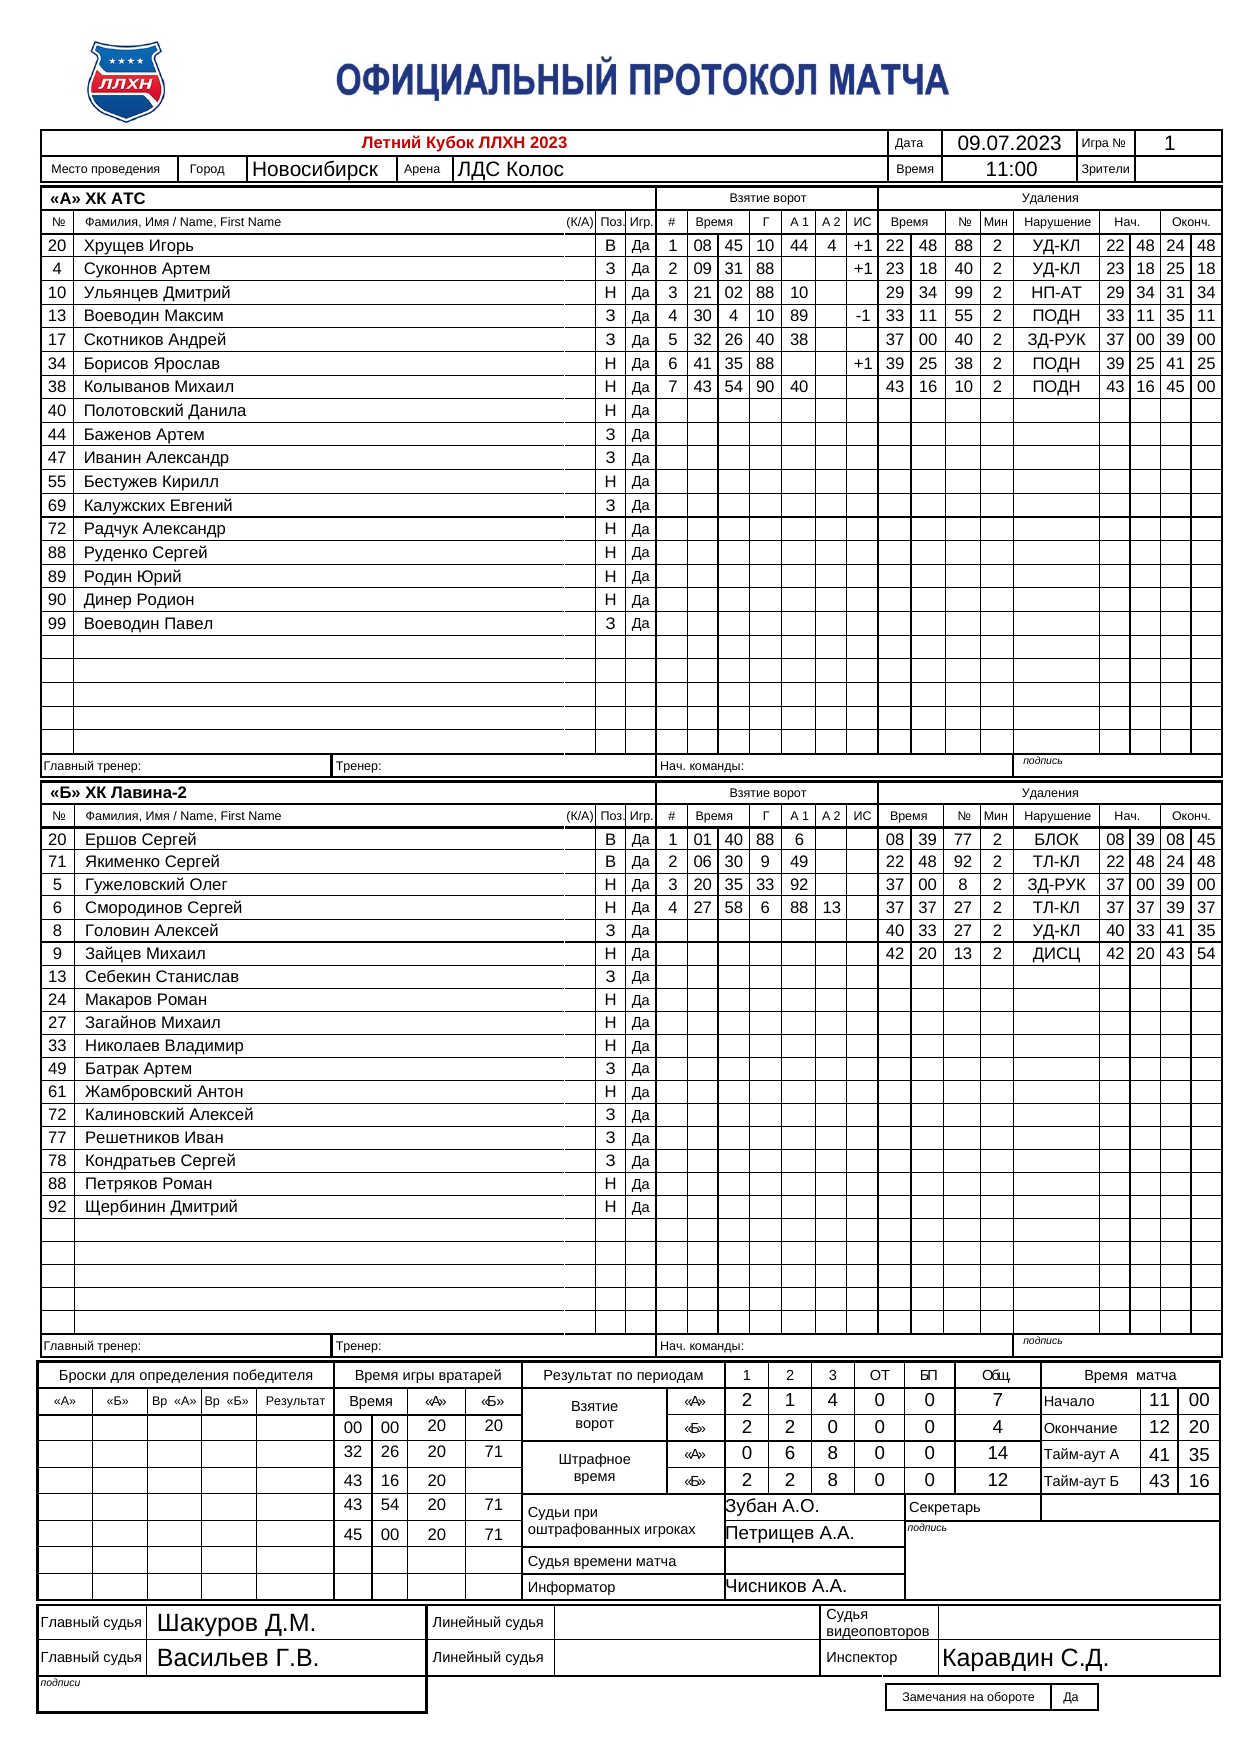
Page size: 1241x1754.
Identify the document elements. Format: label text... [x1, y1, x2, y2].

table_cell 13 [816, 896, 846, 918]
table_cell [1014, 399, 1099, 422]
table_cell 34 [1131, 281, 1160, 303]
table_cell [1161, 636, 1190, 658]
table_cell 22 [1100, 235, 1129, 256]
table_cell [1100, 588, 1129, 611]
table_cell 34 [42, 352, 73, 374]
table_cell [148, 1494, 201, 1520]
table_cell 4 [719, 305, 749, 327]
table_cell 35 [1192, 920, 1221, 941]
table_cell [944, 966, 980, 987]
table_header Удаления [879, 783, 1221, 803]
table_cell [912, 730, 945, 753]
table_cell [1131, 1035, 1160, 1057]
table_cell Начало [1042, 1389, 1140, 1413]
table_header Да [1052, 1685, 1097, 1709]
table_cell [912, 518, 945, 540]
table_cell 37 [1100, 874, 1129, 895]
table_cell [1131, 1081, 1160, 1103]
table_cell Да [626, 565, 655, 587]
table_cell [39, 1574, 92, 1599]
table_cell [565, 920, 595, 941]
table_cell Н [596, 1173, 625, 1195]
table_cell [688, 1150, 717, 1172]
table_cell [879, 1058, 910, 1079]
table_cell З [596, 966, 625, 987]
table_cell [981, 1104, 1013, 1126]
table_cell [565, 683, 595, 706]
table_cell [565, 470, 595, 493]
table_cell Калиновский Алексей [75, 1104, 564, 1126]
table_cell [688, 541, 717, 564]
table_cell [946, 636, 980, 658]
table_cell [565, 352, 595, 374]
table_cell [750, 1035, 781, 1057]
table_cell 41 [1141, 1441, 1177, 1467]
table_cell Информатор [523, 1575, 724, 1599]
table_cell [257, 1521, 333, 1546]
table_header Результат по периодам [523, 1363, 724, 1387]
table_cell [981, 399, 1013, 422]
table_cell 4 [956, 1415, 1040, 1440]
table_cell ПОДН [1014, 376, 1099, 398]
table_cell [944, 1104, 980, 1126]
table_cell В [596, 829, 625, 849]
table_cell [1100, 636, 1129, 658]
table_header Время игры вратарей [335, 1363, 521, 1387]
table_cell 20 [1131, 943, 1160, 964]
table_cell [719, 518, 749, 540]
table_cell 88 [42, 1173, 74, 1195]
table_cell [750, 1242, 781, 1264]
table_cell Полотовский Данила [74, 399, 564, 422]
table_cell [946, 683, 980, 706]
table_cell 18 [1131, 257, 1160, 280]
table_cell 11 [1141, 1389, 1177, 1413]
table_cell [816, 1081, 846, 1103]
table_cell [782, 683, 815, 706]
table_cell [688, 565, 717, 587]
table_cell [1100, 730, 1129, 753]
table_cell [1014, 588, 1099, 611]
table_cell Н [596, 541, 625, 564]
table_cell [1100, 541, 1129, 564]
table_cell 10 [750, 235, 781, 256]
table_cell [816, 989, 846, 1011]
table_cell 37 [1100, 328, 1129, 351]
table_cell Новосибирск [248, 157, 396, 181]
table_cell [816, 874, 846, 895]
table_cell Зрители [1078, 157, 1134, 181]
table_cell [912, 1311, 943, 1333]
table_cell [719, 423, 749, 445]
table_cell 2 [981, 328, 1013, 351]
table_cell 48 [912, 850, 943, 872]
table_cell 22 [879, 235, 910, 256]
table_cell [257, 1441, 333, 1467]
table_cell [1131, 1058, 1160, 1079]
table_cell 20 [42, 829, 74, 849]
table_cell [1100, 612, 1129, 634]
table_cell Себекин Станислав [75, 966, 564, 987]
table_cell +1 [847, 257, 877, 280]
table_cell [946, 707, 980, 729]
table_cell [750, 1104, 781, 1126]
table_cell ДИСЦ [1014, 943, 1099, 964]
table_cell 43 [335, 1494, 371, 1520]
table_cell [750, 446, 781, 469]
table_cell [1100, 1311, 1129, 1333]
table_cell БЛОК [1014, 829, 1099, 849]
table_cell «А» [39, 1389, 92, 1413]
table_cell [565, 636, 595, 658]
table_cell 2 [981, 352, 1013, 374]
table_cell 6 [782, 829, 815, 849]
table_cell [782, 1012, 815, 1033]
table_cell Да [626, 1127, 655, 1149]
table_cell 16 [1131, 376, 1160, 398]
table_cell Тайм-аут А [1042, 1441, 1140, 1467]
table_cell [816, 1219, 846, 1241]
table_cell [847, 1219, 877, 1241]
table_cell [657, 470, 687, 493]
table_cell 08 [879, 829, 910, 849]
table_cell [750, 1012, 781, 1033]
table_header 1 [726, 1363, 768, 1387]
table_cell [1100, 494, 1129, 516]
table_cell [565, 730, 595, 753]
table_cell 43 [1100, 376, 1129, 398]
table_cell [202, 1441, 256, 1467]
table_cell [1100, 518, 1129, 540]
table_cell 00 [1179, 1389, 1219, 1413]
table_cell [847, 470, 877, 493]
table_cell [657, 1081, 687, 1103]
table_cell [688, 943, 717, 964]
table_cell [981, 1035, 1013, 1057]
table_cell [750, 423, 781, 445]
table_cell [1161, 1311, 1190, 1333]
table_cell [981, 1081, 1013, 1103]
table_cell [202, 1468, 256, 1493]
table_cell [93, 1574, 147, 1599]
table_cell [657, 399, 687, 422]
table_cell [719, 1081, 749, 1103]
table_cell 25 [912, 352, 945, 374]
table_cell [719, 494, 749, 516]
table_cell [719, 1219, 749, 1241]
table_cell 44 [42, 423, 73, 445]
table_cell [1131, 1265, 1160, 1287]
table_cell 30 [688, 305, 717, 327]
table_cell УД-КЛ [1014, 257, 1099, 280]
table_cell 71 [466, 1521, 521, 1546]
table_cell [816, 612, 846, 634]
table_cell [981, 470, 1013, 493]
table_cell [912, 1150, 943, 1172]
table_cell [782, 1288, 815, 1310]
table_cell [657, 1196, 687, 1218]
table_cell Гужеловский Олег [75, 874, 564, 895]
table_cell [847, 399, 877, 422]
table_cell 31 [719, 257, 749, 280]
table_cell 27 [688, 896, 717, 918]
table_cell [565, 541, 595, 564]
table_cell [42, 1242, 74, 1264]
picture [5, 28, 1179, 129]
table_cell 11 [912, 305, 945, 327]
table_cell Да [626, 494, 655, 516]
table_cell Радчук Александр [74, 518, 564, 540]
table_cell [1192, 612, 1221, 634]
table_cell [1014, 659, 1099, 682]
table_cell [657, 1127, 687, 1149]
table_cell [981, 612, 1013, 634]
table_cell [596, 636, 625, 658]
table_cell [912, 565, 945, 587]
table_cell 6 [769, 1442, 811, 1467]
table_cell [565, 874, 595, 895]
table_cell [1192, 683, 1221, 706]
table_cell 71 [42, 850, 74, 872]
table_cell [782, 1104, 815, 1126]
table_header Время матча [1042, 1363, 1219, 1387]
table_cell 99 [42, 612, 73, 634]
table_header БП [905, 1363, 954, 1387]
table_cell Г [750, 805, 781, 826]
table_cell [1131, 423, 1160, 445]
table_cell Тренер: [333, 755, 655, 776]
table_cell 37 [879, 896, 910, 918]
table_cell [912, 1265, 943, 1287]
table_cell 35 [719, 874, 749, 895]
table_cell 25 [1131, 352, 1160, 374]
table_cell [596, 1265, 625, 1287]
table_cell [42, 1265, 74, 1287]
table_cell [946, 588, 980, 611]
table_cell [39, 1441, 92, 1467]
table_cell [879, 1081, 910, 1103]
table_cell [816, 305, 846, 327]
table_cell [257, 1416, 333, 1440]
table_cell [847, 1081, 877, 1103]
table_cell 7 [956, 1389, 1040, 1413]
table_cell [1131, 494, 1160, 516]
table_cell [879, 612, 910, 634]
table_cell [1192, 541, 1221, 564]
table_cell [879, 494, 910, 516]
table_cell [847, 966, 877, 987]
table_cell [847, 446, 877, 469]
table_cell Воеводин Павел [74, 612, 564, 634]
table_cell Н [596, 943, 625, 964]
table_cell [1099, 1682, 1220, 1711]
table_cell [1161, 399, 1190, 422]
table_cell [912, 588, 945, 611]
table_cell Васильев Г.В. [147, 1640, 425, 1675]
table_cell [1100, 966, 1129, 987]
table_cell [1192, 707, 1221, 729]
table_cell Да [626, 257, 655, 280]
table_cell 48 [1192, 235, 1221, 256]
table_header «А» ХК АТС [42, 188, 655, 209]
table_cell 01 [688, 829, 717, 849]
table_cell [688, 1081, 717, 1103]
table_cell Да [626, 446, 655, 469]
table_cell [1014, 470, 1099, 493]
table_cell А 1 [782, 211, 815, 233]
table_cell 17 [42, 328, 73, 351]
table_cell 40 [1100, 920, 1129, 941]
table_cell 2 [769, 1468, 811, 1493]
table_cell [944, 1242, 980, 1264]
table_header Броски для определения победителя [39, 1363, 333, 1387]
table_cell [879, 1150, 910, 1172]
table_cell [688, 1173, 717, 1195]
table_cell [1131, 707, 1160, 729]
table_cell Секретарь [906, 1495, 1040, 1520]
table_cell [148, 1441, 201, 1467]
table_cell [1014, 1196, 1099, 1218]
table_cell [750, 1058, 781, 1079]
table_cell Судьи при оштрафованных игроках [523, 1495, 724, 1546]
table_cell Игр. [626, 805, 655, 826]
table_cell [1131, 565, 1160, 587]
table_header 2 [769, 1363, 811, 1387]
table_cell Решетников Иван [75, 1127, 564, 1149]
table_cell № [42, 805, 74, 826]
table_cell [1131, 612, 1160, 634]
table_cell [847, 659, 877, 682]
table_cell [1100, 1081, 1129, 1103]
table_cell Штрафное время [523, 1442, 666, 1493]
table_cell [750, 636, 781, 658]
table_cell [1100, 399, 1129, 422]
table_cell [688, 494, 717, 516]
table_cell [1161, 659, 1190, 682]
table_cell В [596, 850, 625, 872]
table_cell [688, 636, 717, 658]
table_cell 39 [1161, 328, 1190, 351]
table_cell 00 [1192, 874, 1221, 895]
table_cell [1131, 1104, 1160, 1126]
table_cell [879, 565, 910, 587]
table_cell [626, 1265, 655, 1287]
table_cell 2 [726, 1389, 768, 1413]
table_cell Игр. [626, 211, 655, 233]
table_cell Нач. [1100, 211, 1160, 233]
table_cell [1192, 565, 1221, 587]
table_cell 22 [879, 850, 910, 872]
table_cell 4 [816, 235, 846, 256]
table_cell 92 [782, 874, 815, 895]
table_cell [879, 1035, 910, 1057]
table_cell [42, 636, 73, 658]
table_cell [816, 565, 846, 587]
table_cell [847, 1104, 877, 1126]
table_cell 2 [981, 874, 1013, 895]
table_cell З [596, 494, 625, 516]
table_cell [944, 1219, 980, 1241]
table_cell [816, 966, 846, 987]
table_cell [816, 1311, 846, 1333]
table_cell [1014, 423, 1099, 445]
table_cell ИС [847, 211, 877, 233]
table_cell [257, 1468, 333, 1493]
table_cell [1192, 494, 1221, 516]
table_cell 40 [879, 920, 910, 941]
table_cell [657, 966, 687, 987]
table_cell [1192, 1265, 1221, 1287]
table_cell 33 [750, 874, 781, 895]
table_cell З [596, 920, 625, 941]
table_cell [1014, 1081, 1099, 1103]
table_cell [847, 874, 877, 895]
table_cell [688, 470, 717, 493]
table_cell [782, 1081, 815, 1103]
table_cell [944, 1265, 980, 1287]
table_cell [1161, 541, 1190, 564]
table_cell [946, 494, 980, 516]
table_cell 77 [42, 1127, 74, 1149]
table_cell 24 [1161, 850, 1190, 872]
table_cell 24 [1161, 235, 1190, 256]
table_cell [39, 1547, 92, 1573]
table_header Удаления [879, 188, 1221, 209]
table_cell 40 [719, 829, 749, 849]
table_cell 2 [981, 257, 1013, 280]
table_cell [816, 541, 846, 564]
table_cell 43 [879, 376, 910, 398]
table_cell [1131, 1127, 1160, 1149]
table_cell «А» [668, 1442, 724, 1467]
table_cell [93, 1416, 147, 1440]
table_cell [782, 1196, 815, 1218]
table_cell [657, 1104, 687, 1126]
table_cell [1100, 1058, 1129, 1079]
table_cell 55 [946, 305, 980, 327]
table_cell [688, 659, 717, 682]
table_cell [688, 920, 717, 941]
table_cell 11 [1131, 305, 1160, 327]
table_cell [1100, 1150, 1129, 1172]
table_cell 27 [42, 1012, 74, 1033]
table_cell [816, 1012, 846, 1033]
table_cell [750, 399, 781, 422]
table_cell [719, 683, 749, 706]
table_cell 33 [879, 305, 910, 327]
table_cell Да [626, 1012, 655, 1033]
table_cell З [596, 1127, 625, 1149]
table_cell +1 [847, 235, 877, 256]
table_cell 90 [42, 588, 73, 611]
table_cell 37 [879, 874, 910, 895]
table_cell [1100, 1173, 1129, 1195]
table_cell [257, 1574, 333, 1599]
table_cell 20 [466, 1416, 521, 1440]
table_cell Н [596, 470, 625, 493]
table_cell [688, 1288, 717, 1310]
table_cell [750, 659, 781, 682]
table_cell [148, 1547, 201, 1573]
table_cell [1131, 1242, 1160, 1264]
table_cell [657, 730, 687, 753]
table_cell 44 [782, 235, 815, 256]
table_cell Главный тренер: [42, 755, 330, 776]
table_cell 26 [719, 328, 749, 351]
table_cell # [657, 211, 687, 233]
table_cell [688, 518, 717, 540]
table_cell 77 [944, 829, 980, 849]
table_cell [1192, 1035, 1221, 1057]
table_cell 10 [782, 281, 815, 303]
table_cell 20 [912, 943, 943, 964]
table_cell [847, 565, 877, 587]
table_cell 88 [42, 541, 73, 564]
table_cell [847, 829, 877, 849]
table_cell Город [179, 157, 246, 181]
table_cell 2 [769, 1415, 811, 1440]
table_cell Да [626, 470, 655, 493]
table_cell [565, 1219, 595, 1241]
table_cell 00 [912, 328, 945, 351]
table_cell [816, 588, 846, 611]
table_cell [750, 1127, 781, 1149]
table_cell Место проведения [42, 157, 177, 181]
table_cell [719, 612, 749, 634]
table_cell ИС [847, 805, 877, 826]
table_cell ТЛ-КЛ [1014, 850, 1099, 872]
table_cell [981, 1150, 1013, 1172]
table_cell 3 [657, 874, 687, 895]
table_cell [688, 446, 717, 469]
table_cell [657, 612, 687, 634]
table_cell 89 [42, 565, 73, 587]
table_cell Главный судья [39, 1606, 146, 1639]
table_cell Да [626, 1104, 655, 1126]
table_cell 45 [335, 1521, 371, 1546]
table_cell Да [626, 328, 655, 351]
table_cell 39 [1161, 896, 1190, 918]
table_cell [1014, 707, 1099, 729]
table_cell 0 [855, 1468, 904, 1493]
table_cell [944, 1081, 980, 1103]
table_cell [782, 1219, 815, 1241]
table_cell [257, 1547, 333, 1573]
table_cell Да [626, 376, 655, 398]
table_cell [912, 1081, 943, 1103]
table_cell Н [596, 376, 625, 398]
table_cell [879, 730, 910, 753]
table_header «Б» ХК Лавина-2 [42, 783, 655, 803]
table_cell [555, 1640, 819, 1675]
table_cell [1131, 588, 1160, 611]
table_cell [981, 636, 1013, 658]
table_cell [719, 1242, 749, 1264]
table_cell Руденко Сергей [74, 541, 564, 564]
table_cell 2 [981, 850, 1013, 872]
table_cell [912, 659, 945, 682]
table_cell Нарушение [1014, 211, 1099, 233]
table_cell [1192, 1311, 1221, 1333]
table_cell Нач. [1100, 805, 1160, 826]
table_cell [816, 281, 846, 303]
table_cell 48 [912, 235, 945, 256]
table_cell [565, 494, 595, 516]
table_cell [847, 541, 877, 564]
table_cell [565, 1311, 595, 1333]
table_cell [565, 1242, 595, 1264]
table_cell 2 [981, 305, 1013, 327]
table_cell [657, 1012, 687, 1033]
table_cell 40 [42, 399, 73, 422]
table_cell [657, 1173, 687, 1195]
table_cell [847, 943, 877, 964]
table_cell Тайм-аут Б [1042, 1468, 1140, 1493]
table_cell [565, 1288, 595, 1310]
table_cell 33 [912, 920, 943, 941]
table_cell Н [596, 565, 625, 587]
table_cell 43 [1141, 1468, 1177, 1493]
table_cell 00 [1192, 328, 1221, 351]
table_cell 1 [657, 235, 687, 256]
table_cell 20 [408, 1494, 465, 1520]
table_cell [847, 376, 877, 398]
table_cell 00 [373, 1521, 407, 1546]
table_cell [1100, 446, 1129, 469]
table_cell 16 [912, 376, 945, 398]
table_cell [816, 1265, 846, 1287]
table_cell [1014, 989, 1099, 1011]
table_cell [750, 1173, 781, 1195]
table_cell [148, 1521, 201, 1546]
table_cell [1161, 683, 1190, 706]
table_cell [1161, 1173, 1190, 1195]
table_cell [565, 1150, 595, 1172]
table_cell 37 [1131, 896, 1160, 918]
table_cell [816, 494, 846, 516]
table_cell А 2 [816, 805, 846, 826]
table_cell В [596, 235, 625, 256]
table_cell [688, 1035, 717, 1057]
table_cell 42 [1100, 943, 1129, 964]
table_cell 9 [750, 850, 781, 872]
table_cell [912, 399, 945, 422]
table_cell [944, 989, 980, 1011]
table_cell [657, 565, 687, 587]
table_cell [565, 1196, 595, 1218]
table_cell Время [688, 805, 749, 826]
table_cell [782, 494, 815, 516]
table_cell [657, 943, 687, 964]
table_cell [847, 588, 877, 611]
table_cell 0 [905, 1415, 954, 1440]
table_cell [816, 730, 846, 753]
table_cell [657, 1058, 687, 1079]
table_cell [782, 541, 815, 564]
table_cell [1100, 1127, 1129, 1149]
table_cell [1192, 730, 1221, 753]
table_cell 49 [42, 1058, 74, 1079]
table_cell [847, 1058, 877, 1079]
table_cell Да [626, 305, 655, 327]
table_cell [782, 989, 815, 1011]
table_cell Фамилия, Имя / Name, First Name [74, 211, 565, 233]
table_cell [750, 1081, 781, 1103]
table_cell [944, 1196, 980, 1218]
table_cell [981, 565, 1013, 587]
table_cell [879, 1288, 910, 1310]
table_cell [879, 989, 910, 1011]
table_cell [565, 612, 595, 634]
table_cell 43 [1161, 943, 1190, 964]
table_cell 1 [657, 829, 687, 849]
table_cell [565, 943, 595, 964]
table_cell № [946, 211, 980, 233]
table_cell [1014, 565, 1099, 587]
table_cell +1 [847, 352, 877, 374]
table_cell [847, 683, 877, 706]
table_cell [1014, 1265, 1099, 1287]
table_cell 0 [905, 1389, 954, 1413]
table_cell подпись [1014, 755, 1221, 776]
table_cell 33 [1100, 305, 1129, 327]
table_cell [1014, 1012, 1099, 1033]
table_cell [596, 707, 625, 729]
table_cell 08 [1100, 829, 1129, 849]
table_cell [1100, 1196, 1129, 1218]
table_cell [719, 1035, 749, 1057]
table_cell [93, 1441, 147, 1467]
table_cell 40 [946, 257, 980, 280]
table_cell Суконнов Артем [74, 257, 564, 280]
table_cell [981, 707, 1013, 729]
table_cell [750, 1150, 781, 1172]
table_cell Да [626, 281, 655, 303]
table_cell # [657, 805, 687, 826]
table_cell Загайнов Михаил [75, 1012, 564, 1033]
table_cell 8 [812, 1468, 854, 1493]
table_cell [847, 1173, 877, 1195]
table_cell Да [626, 920, 655, 941]
table_cell [688, 1196, 717, 1218]
table_cell [782, 1150, 815, 1172]
table_cell ЛДС Колос [454, 157, 887, 181]
table_cell подпись [1014, 1335, 1221, 1356]
table_cell [1161, 1104, 1190, 1126]
table_cell [782, 1058, 815, 1079]
table_cell [719, 636, 749, 658]
table_cell 16 [1179, 1468, 1219, 1493]
table_cell Да [626, 588, 655, 611]
table_cell [816, 446, 846, 469]
table_cell [719, 943, 749, 964]
table_cell [688, 1242, 717, 1264]
table_cell УД-КЛ [1014, 920, 1099, 941]
table_cell 43 [688, 376, 717, 398]
table_cell [719, 1012, 749, 1033]
table_cell 35 [1161, 305, 1190, 327]
table_cell [847, 1265, 877, 1287]
table_cell [719, 659, 749, 682]
table_cell [75, 1242, 564, 1264]
table_cell [1161, 1242, 1190, 1264]
table_cell [1161, 446, 1190, 469]
table_cell [879, 1242, 910, 1264]
table_cell [782, 730, 815, 753]
table_cell 0 [855, 1415, 904, 1440]
table_cell 2 [726, 1415, 768, 1440]
table_cell [148, 1574, 201, 1599]
table_cell [816, 1150, 846, 1172]
table_cell [657, 659, 687, 682]
table_cell [657, 1035, 687, 1057]
table_cell [565, 850, 595, 872]
table_cell Иванин Александр [74, 446, 564, 469]
table_cell [1042, 1495, 1219, 1520]
table_cell [1100, 1265, 1129, 1287]
table_cell 10 [750, 305, 781, 327]
table_cell 39 [912, 829, 943, 849]
table_cell 27 [944, 920, 980, 941]
table_cell [565, 565, 595, 587]
table_header Игра № [1078, 131, 1134, 155]
table_cell [565, 446, 595, 469]
table_cell [981, 1127, 1013, 1149]
table_cell «Б » [466, 1389, 521, 1413]
table_cell [1192, 659, 1221, 682]
table_cell 90 [750, 376, 781, 398]
table_cell [626, 683, 655, 706]
table_cell [1192, 446, 1221, 469]
table_cell 89 [782, 305, 815, 327]
table_cell [42, 1219, 74, 1241]
table_cell [1192, 966, 1221, 987]
table_cell [657, 920, 687, 941]
table_cell [202, 1494, 256, 1520]
table_cell [1161, 1012, 1190, 1033]
table_cell [1192, 1012, 1221, 1033]
table_cell 0 [855, 1389, 904, 1413]
table_cell [816, 920, 846, 941]
table_cell [912, 1242, 943, 1264]
table_cell [565, 305, 595, 327]
table_cell [257, 1494, 333, 1520]
table_cell № [42, 211, 73, 233]
table_cell Да [626, 1196, 655, 1218]
table_cell [879, 1012, 910, 1033]
table_cell Да [626, 399, 655, 422]
table_cell [1014, 1150, 1099, 1172]
table_cell [816, 1058, 846, 1079]
table_cell [466, 1468, 521, 1493]
table_cell [466, 1547, 521, 1573]
table_cell 2 [726, 1468, 768, 1493]
table_cell [981, 494, 1013, 516]
table_cell [1192, 1219, 1221, 1241]
table_cell [816, 1242, 846, 1264]
table_cell 08 [1161, 829, 1190, 849]
table_cell [1161, 1265, 1190, 1287]
table_cell [847, 1311, 877, 1333]
table_cell [565, 896, 595, 918]
table_cell [879, 1196, 910, 1218]
table_cell [626, 730, 655, 753]
table_cell УД-КЛ [1014, 235, 1099, 256]
table_cell А 1 [782, 805, 815, 826]
table_cell [75, 1311, 564, 1333]
table_cell 39 [879, 352, 910, 374]
table_cell [879, 423, 910, 445]
table_cell 6 [657, 352, 687, 374]
table_cell [750, 1219, 781, 1241]
table_cell [750, 1311, 781, 1333]
table_cell [565, 989, 595, 1011]
table_cell Н [596, 896, 625, 918]
table_cell НП-АТ [1014, 281, 1099, 303]
table_cell [719, 588, 749, 611]
table_cell [39, 1468, 92, 1493]
table_cell [1131, 659, 1160, 682]
table_cell ПОДН [1014, 352, 1099, 374]
table_cell [1100, 1219, 1129, 1241]
table_cell [912, 683, 945, 706]
table_cell [879, 588, 910, 611]
table_cell 54 [373, 1494, 407, 1520]
table_cell [565, 707, 595, 729]
table_cell [657, 423, 687, 445]
table_cell [1192, 1196, 1221, 1218]
table_cell 4 [657, 896, 687, 918]
table_cell 29 [879, 281, 910, 303]
table_cell [565, 518, 595, 540]
table_cell [944, 1127, 980, 1149]
table_cell 0 [905, 1468, 954, 1493]
table_cell (К/А) [565, 211, 595, 233]
table_cell [981, 1265, 1013, 1287]
table_cell [688, 1058, 717, 1079]
table_cell [1014, 636, 1099, 658]
table_cell Скотников Андрей [74, 328, 564, 351]
table_cell Оконч. [1161, 211, 1221, 233]
table_cell [912, 1219, 943, 1241]
table_cell [847, 281, 877, 303]
table_cell 2 [981, 376, 1013, 398]
table_cell [93, 1521, 147, 1546]
table_cell [981, 730, 1013, 753]
table_cell Бестужев Кирилл [74, 470, 564, 493]
table_cell [657, 989, 687, 1011]
table_cell 8 [812, 1442, 854, 1467]
table_cell Главный тренер: [42, 1335, 330, 1356]
table_cell [782, 707, 815, 729]
table_cell [1131, 1173, 1160, 1195]
table_cell [1192, 1288, 1221, 1310]
table_cell «Б» [668, 1468, 724, 1493]
table_cell Время [879, 211, 945, 233]
table_cell [373, 1574, 407, 1599]
table_cell [750, 1288, 781, 1310]
table_cell Н [596, 1035, 625, 1057]
table_cell 7 [657, 376, 687, 398]
table_cell [74, 636, 564, 658]
table_cell [657, 1242, 687, 1264]
table_cell [883, 1677, 1220, 1681]
table_cell [688, 423, 717, 445]
table_cell Мин [981, 805, 1013, 826]
table_cell [1192, 989, 1221, 1011]
table_cell 2 [981, 281, 1013, 303]
table_cell [847, 730, 877, 753]
table_cell [1192, 1081, 1221, 1103]
table_cell [1014, 1173, 1099, 1195]
table_cell [1131, 541, 1160, 564]
table_cell [657, 541, 687, 564]
table_cell [944, 1288, 980, 1310]
table_cell Кондратьев Сергей [75, 1150, 564, 1172]
table_cell [565, 1012, 595, 1033]
table_cell Линейный судья [428, 1606, 554, 1639]
table_cell 78 [42, 1150, 74, 1172]
table_cell [879, 470, 910, 493]
table_cell [657, 588, 687, 611]
table_cell 1 [769, 1389, 811, 1413]
table_cell [782, 612, 815, 634]
table_cell Да [626, 989, 655, 1011]
table_cell «А» [668, 1389, 724, 1413]
table_cell [847, 1035, 877, 1057]
table_cell 30 [719, 850, 749, 872]
table_cell [148, 1416, 201, 1440]
table_cell ЗД-РУК [1014, 874, 1099, 895]
table_cell 2 [657, 850, 687, 872]
table_cell [596, 659, 625, 682]
table_cell Оконч. [1161, 805, 1221, 826]
table_cell [1161, 494, 1190, 516]
table_cell 4 [812, 1389, 854, 1413]
table_cell 40 [782, 376, 815, 398]
table_cell [1131, 1150, 1160, 1172]
table_cell [912, 1196, 943, 1218]
table_cell 45 [719, 235, 749, 256]
table_cell [719, 1311, 749, 1333]
table_cell [1131, 470, 1160, 493]
table_cell [719, 446, 749, 469]
table_cell 2 [981, 896, 1013, 918]
table_cell 41 [1161, 352, 1190, 374]
table_cell 2 [981, 235, 1013, 256]
table_cell Инспектор [821, 1640, 938, 1675]
table_cell [719, 989, 749, 1011]
table_cell Колыванов Михаил [74, 376, 564, 398]
table_cell 38 [42, 376, 73, 398]
table_cell [1131, 683, 1160, 706]
table_cell Баженов Артем [74, 423, 564, 445]
table_cell Да [626, 896, 655, 918]
table_cell [596, 730, 625, 753]
table_cell [879, 1265, 910, 1287]
table_cell 00 [912, 874, 943, 895]
table_cell [1014, 494, 1099, 516]
table_cell [847, 1012, 877, 1033]
table_header Общ. [956, 1363, 1040, 1387]
table_cell [912, 423, 945, 445]
table_cell 00 [1131, 328, 1160, 351]
table_cell [1192, 1127, 1221, 1149]
table_cell [1131, 989, 1160, 1011]
table_cell Головин Алексей [75, 920, 564, 941]
table_cell [42, 707, 73, 729]
table_cell 33 [42, 1035, 74, 1057]
table_cell Поз. [596, 805, 625, 826]
table_cell [879, 1219, 910, 1241]
table_cell [565, 829, 595, 849]
table_cell [1136, 157, 1221, 181]
table_cell [657, 1150, 687, 1172]
table_header Дата [889, 131, 941, 155]
table_cell Шакуров Д.М. [147, 1606, 425, 1639]
table_cell 00 [373, 1416, 407, 1440]
table_cell Н [596, 352, 625, 374]
table_cell 08 [688, 235, 717, 256]
table_cell Петрищев А.А. [726, 1521, 904, 1546]
table_cell [1192, 1104, 1221, 1126]
table_cell 22 [1100, 850, 1129, 872]
table_cell [202, 1547, 256, 1573]
table_cell [565, 1081, 595, 1103]
table_cell [782, 518, 815, 540]
table_cell [750, 707, 781, 729]
table_cell [912, 1035, 943, 1057]
table_header 09.07.2023 [943, 131, 1076, 155]
table_cell [1131, 1311, 1160, 1333]
table_cell [816, 352, 846, 374]
table_cell [1192, 470, 1221, 493]
table_cell [1161, 1058, 1190, 1079]
table_cell Борисов Ярослав [74, 352, 564, 374]
table_cell [565, 659, 595, 682]
table_cell [202, 1416, 256, 1440]
table_cell 26 [373, 1441, 407, 1467]
table_header 3 [812, 1363, 854, 1387]
table_cell [1161, 1035, 1190, 1057]
table_cell [750, 1265, 781, 1287]
table_cell 20 [408, 1416, 465, 1440]
table_cell [1100, 423, 1129, 445]
table_cell Да [626, 235, 655, 256]
table_cell [750, 541, 781, 564]
table_cell 58 [719, 896, 749, 918]
table_cell [688, 989, 717, 1011]
table_cell [782, 1127, 815, 1149]
table_cell [1014, 612, 1099, 634]
table_cell [981, 518, 1013, 540]
table_cell [879, 1104, 910, 1126]
table_cell [1014, 518, 1099, 540]
table_cell 2 [981, 920, 1013, 941]
table_cell З [596, 446, 625, 469]
table_cell [39, 1521, 92, 1546]
table_cell [39, 1494, 92, 1520]
table_cell Судья времени матча [523, 1548, 724, 1573]
table_cell Время [688, 211, 749, 233]
table_cell [782, 423, 815, 445]
table_cell [565, 281, 595, 303]
table_cell [782, 920, 815, 941]
table_cell Результат [257, 1389, 333, 1413]
table_cell [1014, 966, 1099, 987]
table_cell [93, 1494, 147, 1520]
table_cell 00 [335, 1416, 371, 1440]
table_cell Вр «А» [148, 1389, 201, 1413]
table_cell 71 [466, 1441, 521, 1467]
table_cell 10 [42, 281, 73, 303]
table_cell 32 [335, 1441, 371, 1467]
table_cell 23 [879, 257, 910, 280]
table_cell 25 [1192, 352, 1221, 374]
table_cell [782, 659, 815, 682]
table_cell 06 [688, 850, 717, 872]
table_cell [1161, 470, 1190, 493]
table_cell [719, 730, 749, 753]
table_cell [879, 966, 910, 987]
table_cell [1192, 588, 1221, 611]
table_cell [946, 541, 980, 564]
table_cell [816, 636, 846, 658]
table_cell Н [596, 588, 625, 611]
table_cell [565, 257, 595, 280]
table_cell 43 [335, 1468, 371, 1493]
table_cell [946, 446, 980, 469]
table_cell Ульянцев Дмитрий [74, 281, 564, 303]
table_cell 38 [782, 328, 815, 351]
table_cell [1014, 1311, 1099, 1333]
table_cell [1100, 659, 1129, 682]
table_cell [657, 1219, 687, 1241]
table_cell 72 [42, 1104, 74, 1126]
table_cell 88 [946, 235, 980, 256]
table_cell 18 [912, 257, 945, 280]
table_cell [335, 1547, 371, 1573]
table_cell 0 [812, 1415, 854, 1440]
table_cell [1100, 470, 1129, 493]
table_cell [1161, 730, 1190, 753]
table_cell [1100, 989, 1129, 1011]
table_cell [74, 707, 564, 729]
table_cell 8 [42, 920, 74, 941]
table_cell 34 [1192, 281, 1221, 303]
table_cell [847, 896, 877, 918]
table_cell [816, 399, 846, 422]
table_cell Нарушение [1014, 805, 1099, 826]
table_cell Н [596, 1012, 625, 1033]
table_cell [912, 1058, 943, 1079]
table_header Летний Кубок ЛЛХН 2023 [42, 131, 887, 155]
table_cell Николаев Владимир [75, 1035, 564, 1057]
table_cell [1161, 1150, 1190, 1172]
table_cell [879, 659, 910, 682]
table_cell [657, 1311, 687, 1333]
table_cell [75, 1288, 564, 1310]
table_cell [626, 1219, 655, 1241]
table_cell Хрущев Игорь [74, 235, 564, 256]
table_cell [981, 1288, 1013, 1310]
table_cell [981, 588, 1013, 611]
table_cell 20 [688, 874, 717, 895]
table_cell [816, 376, 846, 398]
table_cell 09 [688, 257, 717, 280]
table_cell [750, 612, 781, 634]
table_cell Родин Юрий [74, 565, 564, 587]
table_cell [981, 1219, 1013, 1241]
table_cell 33 [1131, 920, 1160, 941]
table_cell [912, 1012, 943, 1033]
table_cell 00 [1192, 376, 1221, 398]
table_cell [782, 352, 815, 374]
table_cell Н [596, 874, 625, 895]
table_cell [1100, 1288, 1129, 1310]
table_cell [1161, 989, 1190, 1011]
table_cell [816, 257, 846, 280]
table_cell Да [626, 1058, 655, 1079]
table_cell 61 [42, 1081, 74, 1103]
table_cell Зубан А.О. [726, 1495, 904, 1520]
table_cell З [596, 612, 625, 634]
table_cell [847, 1288, 877, 1310]
table_cell [596, 683, 625, 706]
table_cell [750, 1196, 781, 1218]
table_cell Батрак Артем [75, 1058, 564, 1079]
table_cell 6 [42, 896, 74, 918]
table_cell [688, 707, 717, 729]
table_cell 11:00 [943, 157, 1076, 181]
table_cell 0 [905, 1442, 954, 1467]
table_cell [688, 1265, 717, 1287]
table_cell [565, 966, 595, 987]
table_cell Да [626, 423, 655, 445]
table_cell [782, 636, 815, 658]
table_cell Н [596, 989, 625, 1011]
table_cell 35 [719, 352, 749, 374]
table_cell [946, 518, 980, 540]
table_cell ПОДН [1014, 305, 1099, 327]
table_cell [688, 730, 717, 753]
table_cell [750, 470, 781, 493]
table_cell [912, 966, 943, 987]
table_cell [1192, 399, 1221, 422]
table_cell [847, 850, 877, 872]
table_cell [782, 399, 815, 422]
table_cell [42, 1288, 74, 1310]
table_cell 45 [1161, 376, 1190, 398]
table_cell [782, 1242, 815, 1264]
table_cell Ершов Сергей [75, 829, 564, 849]
table_cell ТЛ-КЛ [1014, 896, 1099, 918]
table_cell 21 [688, 281, 717, 303]
table_cell [847, 707, 877, 729]
table_cell [1161, 565, 1190, 587]
table_cell [75, 1265, 564, 1287]
table_cell 48 [1131, 235, 1160, 256]
table_cell [946, 730, 980, 753]
table_cell [981, 989, 1013, 1011]
table_cell [719, 1058, 749, 1079]
table_cell 9 [42, 943, 74, 964]
table_cell Н [596, 281, 625, 303]
table_cell 2 [981, 829, 1013, 849]
table_cell [981, 1012, 1013, 1033]
table_cell [42, 730, 73, 753]
table_cell [816, 707, 846, 729]
table_cell Время [879, 805, 943, 826]
table_cell З [596, 1104, 625, 1126]
table_cell [565, 1173, 595, 1195]
table_cell Да [626, 943, 655, 964]
table_cell [719, 541, 749, 564]
table_cell Фамилия, Имя / Name, First Name [75, 805, 565, 826]
table_cell 34 [912, 281, 945, 303]
table_cell 6 [750, 896, 781, 918]
table_cell Н [596, 518, 625, 540]
table_header Взятие ворот [657, 188, 877, 209]
table_cell [1014, 1288, 1099, 1310]
table_cell 48 [1192, 850, 1221, 872]
table_cell Да [626, 518, 655, 540]
table_cell [782, 588, 815, 611]
table_cell [719, 1173, 749, 1195]
table_cell 69 [42, 494, 73, 516]
table_cell 13 [944, 943, 980, 964]
table_cell [879, 446, 910, 469]
table_cell З [596, 423, 625, 445]
table_cell [373, 1547, 407, 1573]
table_cell Чисников А.А. [726, 1575, 904, 1599]
table_cell Н [596, 1196, 625, 1218]
table_cell [42, 1311, 74, 1333]
table_cell [148, 1468, 201, 1493]
table_cell [657, 1288, 687, 1310]
table_cell [74, 730, 564, 753]
table_cell [816, 328, 846, 351]
table_cell [1014, 1104, 1099, 1126]
table_cell [981, 683, 1013, 706]
table_cell [981, 1311, 1013, 1333]
table_cell [428, 1677, 882, 1711]
table_cell [565, 1035, 595, 1057]
table_cell 41 [688, 352, 717, 374]
table_cell [596, 1311, 625, 1333]
table_cell 31 [1161, 281, 1190, 303]
table_cell [1014, 683, 1099, 706]
table_cell [1100, 1012, 1129, 1033]
table_cell [75, 1219, 564, 1241]
table_cell [1161, 518, 1190, 540]
table_cell 37 [879, 328, 910, 351]
table_cell [912, 470, 945, 493]
table_cell [912, 494, 945, 516]
table_cell Тренер: [333, 1335, 655, 1356]
table_cell [408, 1547, 465, 1573]
table_cell [782, 943, 815, 964]
table_cell [688, 612, 717, 634]
table_cell [565, 423, 595, 445]
table_cell [1014, 730, 1099, 753]
table_cell 18 [1192, 257, 1221, 280]
table_cell 92 [944, 850, 980, 872]
table_cell [879, 399, 910, 422]
table_cell Линейный судья [428, 1640, 554, 1675]
table_cell [1014, 541, 1099, 564]
table_cell Щербинин Дмитрий [75, 1196, 564, 1218]
table_cell Да [626, 829, 655, 849]
table_cell 47 [42, 446, 73, 469]
table_cell Да [626, 850, 655, 872]
table_cell [912, 989, 943, 1011]
table_cell [565, 1058, 595, 1079]
table_cell [981, 1173, 1013, 1195]
table_cell Время [889, 157, 941, 181]
table_cell [688, 683, 717, 706]
table_cell [596, 1219, 625, 1241]
table_cell [847, 1242, 877, 1264]
table_cell 20 [42, 235, 73, 256]
table_cell [1100, 1104, 1129, 1126]
table_cell 02 [719, 281, 749, 303]
table_cell [981, 423, 1013, 445]
table_cell [1131, 1219, 1160, 1241]
table_cell [1161, 707, 1190, 729]
table_cell 42 [879, 943, 910, 964]
table_cell З [596, 1058, 625, 1079]
table_cell [1161, 1288, 1190, 1310]
table_cell 38 [946, 352, 980, 374]
table_cell [1131, 399, 1160, 422]
table_header ОТ [855, 1363, 904, 1387]
table_cell [202, 1521, 256, 1546]
table_cell [1100, 707, 1129, 729]
table_cell [1014, 1219, 1099, 1241]
table_cell Петряков Роман [75, 1173, 564, 1195]
table_cell Да [626, 352, 655, 374]
table_cell 8 [944, 874, 980, 895]
table_cell [847, 612, 877, 634]
table_cell 5 [42, 874, 74, 895]
table_cell [1100, 683, 1129, 706]
table_cell 99 [946, 281, 980, 303]
table_cell [1161, 1196, 1190, 1218]
table_cell [42, 683, 73, 706]
table_cell [946, 423, 980, 445]
table_cell «А» [408, 1389, 465, 1413]
table_cell Да [626, 541, 655, 564]
table_cell [750, 565, 781, 587]
table_cell 37 [1100, 896, 1129, 918]
table_cell Да [626, 612, 655, 634]
table_cell [657, 518, 687, 540]
table_cell [688, 1012, 717, 1033]
table_cell Г [750, 211, 781, 233]
table_cell Нач. команды: [657, 1335, 1012, 1356]
table_cell [719, 707, 749, 729]
table_cell Главный судья [39, 1640, 146, 1675]
table_cell [688, 1219, 717, 1241]
table_cell [565, 1127, 595, 1149]
table_cell 49 [782, 850, 815, 872]
table_cell [981, 966, 1013, 987]
table_cell [1131, 518, 1160, 540]
table_cell 37 [1192, 896, 1221, 918]
table_cell [981, 1058, 1013, 1079]
table_cell 5 [657, 328, 687, 351]
table_cell [981, 541, 1013, 564]
table_cell [657, 1265, 687, 1287]
table_cell [719, 565, 749, 587]
table_cell 3 [657, 281, 687, 303]
table_cell [1100, 565, 1129, 587]
table_header Замечания на обороте [887, 1685, 1050, 1709]
table_cell [688, 966, 717, 987]
table_cell [782, 1311, 815, 1333]
table_cell [879, 1311, 910, 1333]
table_cell [719, 470, 749, 493]
table_cell [816, 850, 846, 872]
table_cell [879, 1127, 910, 1149]
table_cell [912, 541, 945, 564]
table_cell [912, 612, 945, 634]
table_cell Воеводин Максим [74, 305, 564, 327]
table_cell 88 [750, 352, 781, 374]
table_cell [816, 829, 846, 849]
table_cell [816, 1035, 846, 1057]
table_cell Якименко Сергей [75, 850, 564, 872]
table_cell [879, 683, 910, 706]
table_cell [912, 1104, 943, 1126]
table_cell [1192, 1058, 1221, 1079]
table_cell [626, 1311, 655, 1333]
table_cell [750, 920, 781, 941]
table_cell [782, 565, 815, 587]
table_cell 35 [1179, 1441, 1219, 1467]
table_cell 45 [1192, 829, 1221, 849]
table_cell 27 [944, 896, 980, 918]
table_cell Да [626, 1081, 655, 1103]
table_cell [1014, 1058, 1099, 1079]
table_cell Да [626, 874, 655, 895]
table_cell [879, 1173, 910, 1195]
table_cell [1100, 1035, 1129, 1057]
table_cell [847, 636, 877, 658]
table_cell 71 [466, 1494, 521, 1520]
table_cell [596, 1242, 625, 1264]
table_cell 20 [408, 1468, 465, 1493]
table_cell [565, 328, 595, 351]
table_cell подписи [39, 1677, 425, 1711]
table_cell [847, 920, 877, 941]
table_cell [750, 494, 781, 516]
table_cell [719, 399, 749, 422]
table_cell [782, 470, 815, 493]
table_cell 54 [719, 376, 749, 398]
table_cell [1131, 1196, 1160, 1218]
table_cell 23 [1100, 257, 1129, 280]
table_cell [657, 494, 687, 516]
table_cell -1 [847, 305, 877, 327]
table_cell [1014, 1127, 1099, 1149]
table_cell [719, 1265, 749, 1287]
table_cell [74, 683, 564, 706]
table_cell [202, 1574, 256, 1599]
table_cell [408, 1574, 465, 1599]
table_cell [847, 1127, 877, 1149]
table_cell 32 [688, 328, 717, 351]
table_cell [726, 1548, 904, 1573]
table_cell З [596, 1150, 625, 1172]
table_cell [719, 1127, 749, 1149]
table_cell [879, 636, 910, 658]
table_cell Мин [981, 211, 1013, 233]
table_cell [847, 989, 877, 1011]
table_cell [750, 683, 781, 706]
table_cell [847, 1196, 877, 1218]
table_cell 37 [912, 896, 943, 918]
table_cell [782, 257, 815, 280]
table_cell 88 [750, 829, 781, 849]
table_cell [657, 636, 687, 658]
table_cell [816, 943, 846, 964]
table_cell 4 [42, 257, 73, 280]
table_cell Время [335, 1389, 407, 1413]
table_cell 88 [782, 896, 815, 918]
table_cell 40 [946, 328, 980, 351]
table_cell [1100, 1242, 1129, 1264]
table_cell [944, 1012, 980, 1033]
table_cell [816, 1196, 846, 1218]
table_cell [816, 518, 846, 540]
table_cell [782, 446, 815, 469]
table_cell (К/А) [565, 805, 595, 826]
table_cell 13 [42, 305, 73, 327]
table_cell [1131, 730, 1160, 753]
table_cell 20 [408, 1441, 465, 1467]
table_cell [466, 1574, 521, 1599]
table_cell [1131, 966, 1160, 987]
table_cell Каравдин С.Д. [939, 1640, 1219, 1675]
table_cell 4 [657, 305, 687, 327]
table_cell № [944, 805, 980, 826]
table_cell Динер Родион [74, 588, 564, 611]
table_cell [1192, 1173, 1221, 1195]
table_cell [912, 707, 945, 729]
table_cell [1131, 636, 1160, 658]
table_cell [1131, 1012, 1160, 1033]
table_cell 39 [1100, 352, 1129, 374]
table_cell [688, 1311, 717, 1333]
table_cell Калужских Евгений [74, 494, 564, 516]
table_cell 39 [1131, 829, 1160, 849]
table_cell [847, 328, 877, 351]
table_cell [944, 1311, 980, 1333]
table_cell [782, 1035, 815, 1057]
table_cell З [596, 257, 625, 280]
table_cell [816, 1173, 846, 1195]
table_cell [565, 399, 595, 422]
table_cell [1014, 1035, 1099, 1057]
table_cell [750, 943, 781, 964]
table_cell Арена [398, 157, 452, 181]
table_cell 25 [1161, 257, 1190, 280]
table_cell [1192, 1150, 1221, 1172]
table_cell [657, 446, 687, 469]
table_cell [1131, 1288, 1160, 1310]
table_cell 10 [946, 376, 980, 398]
table_cell Вр «Б» [202, 1389, 256, 1413]
table_cell Да [626, 1173, 655, 1195]
table_cell [719, 1288, 749, 1310]
table_cell [750, 588, 781, 611]
table_cell Жамбровский Антон [75, 1081, 564, 1103]
table_cell [750, 966, 781, 987]
table_cell [912, 636, 945, 658]
table_cell [565, 1104, 595, 1126]
table_cell 88 [750, 281, 781, 303]
table_cell подпись [906, 1522, 1219, 1599]
table_cell 29 [1100, 281, 1129, 303]
table_cell [565, 235, 595, 256]
table_cell [946, 470, 980, 493]
table_cell З [596, 328, 625, 351]
table_cell Н [596, 399, 625, 422]
table_cell [1131, 446, 1160, 469]
table_cell [946, 565, 980, 587]
table_cell [944, 1058, 980, 1079]
table_cell [626, 1288, 655, 1310]
table_cell [1014, 1242, 1099, 1264]
table_cell Взятие ворот [523, 1389, 666, 1440]
table_cell [39, 1416, 92, 1440]
table_cell 41 [1161, 920, 1190, 941]
table_cell 55 [42, 470, 73, 493]
table_cell 54 [1192, 943, 1221, 964]
table_cell [847, 494, 877, 516]
table_cell 40 [750, 328, 781, 351]
table_cell [719, 1196, 749, 1218]
table_cell [1161, 1081, 1190, 1103]
table_cell [946, 659, 980, 682]
table_cell [626, 1242, 655, 1264]
table_cell [912, 446, 945, 469]
table_cell [1161, 588, 1190, 611]
table_cell [719, 966, 749, 987]
table_cell [565, 1265, 595, 1287]
table_cell [1161, 966, 1190, 987]
table_cell 12 [1141, 1415, 1177, 1440]
table_cell Нач. команды: [657, 755, 1012, 776]
table_cell [944, 1150, 980, 1172]
table_cell [657, 683, 687, 706]
table_cell [946, 399, 980, 422]
table_cell [816, 470, 846, 493]
table_cell [879, 707, 910, 729]
table_cell 16 [373, 1468, 407, 1493]
table_cell 12 [956, 1468, 1040, 1493]
table_cell «Б» [668, 1415, 724, 1440]
table_cell [1161, 1219, 1190, 1241]
table_header 1 [1136, 131, 1221, 155]
table_cell [946, 612, 980, 634]
table_cell 88 [750, 257, 781, 280]
table_cell [555, 1606, 819, 1639]
table_cell [1161, 1127, 1190, 1149]
table_cell [847, 518, 877, 540]
table_cell ЗД-РУК [1014, 328, 1099, 351]
table_header Взятие ворот [657, 783, 877, 803]
table_cell [912, 1127, 943, 1149]
table_cell [719, 920, 749, 941]
table_cell [565, 376, 595, 398]
table_cell [944, 1173, 980, 1195]
table_cell Да [626, 1150, 655, 1172]
table_cell [750, 730, 781, 753]
table_cell 0 [726, 1442, 768, 1467]
table_cell [912, 1173, 943, 1195]
table_cell [626, 659, 655, 682]
table_cell [1161, 423, 1190, 445]
table_cell 0 [855, 1442, 904, 1467]
table_cell [879, 541, 910, 564]
table_cell [688, 1104, 717, 1126]
table_cell [565, 588, 595, 611]
table_cell [42, 659, 73, 682]
table_cell [93, 1468, 147, 1493]
table_cell 24 [42, 989, 74, 1011]
table_cell [939, 1606, 1219, 1639]
table_cell 20 [1179, 1415, 1219, 1440]
table_cell [688, 399, 717, 422]
table_cell Да [626, 1035, 655, 1057]
table_cell 20 [408, 1521, 465, 1546]
table_cell [782, 1265, 815, 1287]
table_cell Поз. [596, 211, 625, 233]
table_cell [750, 989, 781, 1011]
table_cell [719, 1104, 749, 1126]
table_cell Окончание [1042, 1415, 1140, 1440]
table_cell [1192, 423, 1221, 445]
table_cell [74, 659, 564, 682]
table_cell Макаров Роман [75, 989, 564, 1011]
table_cell [816, 1288, 846, 1310]
table_cell [750, 518, 781, 540]
table_cell «Б» [93, 1389, 147, 1413]
table_cell [782, 1173, 815, 1195]
table_cell [816, 683, 846, 706]
table_cell 72 [42, 518, 73, 540]
table_cell 92 [42, 1196, 74, 1218]
table_cell [981, 659, 1013, 682]
table_cell [93, 1547, 147, 1573]
table_cell 13 [42, 966, 74, 987]
table_cell [1192, 518, 1221, 540]
table_cell [626, 636, 655, 658]
table_cell 2 [657, 257, 687, 280]
table_cell [688, 1127, 717, 1149]
table_cell [657, 707, 687, 729]
table_cell [816, 659, 846, 682]
table_cell [879, 518, 910, 540]
table_cell [981, 446, 1013, 469]
table_cell [688, 588, 717, 611]
table_cell [981, 1242, 1013, 1264]
table_cell 2 [981, 943, 1013, 964]
table_cell Да [626, 966, 655, 987]
table_cell [1161, 612, 1190, 634]
table_cell [1014, 446, 1099, 469]
table_cell Зайцев Михаил [75, 943, 564, 964]
table_cell 39 [1161, 874, 1190, 895]
table_cell Смородинов Сергей [75, 896, 564, 918]
table_cell А 2 [816, 211, 846, 233]
table_cell [335, 1574, 371, 1599]
table_cell [847, 423, 877, 445]
table_cell Н [596, 1081, 625, 1103]
table_cell 48 [1131, 850, 1160, 872]
table_cell 14 [956, 1442, 1040, 1467]
table_cell [1192, 1242, 1221, 1264]
table_cell [944, 1035, 980, 1057]
table_cell [1192, 636, 1221, 658]
table_cell 11 [1192, 305, 1221, 327]
table_cell [847, 1150, 877, 1172]
table_cell [816, 1127, 846, 1149]
table_cell [981, 1196, 1013, 1218]
table_cell [596, 1288, 625, 1310]
table_cell [816, 423, 846, 445]
table_cell 00 [1131, 874, 1160, 895]
table_cell [912, 1288, 943, 1310]
table_cell [782, 966, 815, 987]
table_cell [719, 1150, 749, 1172]
table_cell Судья видеоповторов [821, 1606, 938, 1639]
table_cell З [596, 305, 625, 327]
table_cell [816, 1104, 846, 1126]
table_cell [626, 707, 655, 729]
